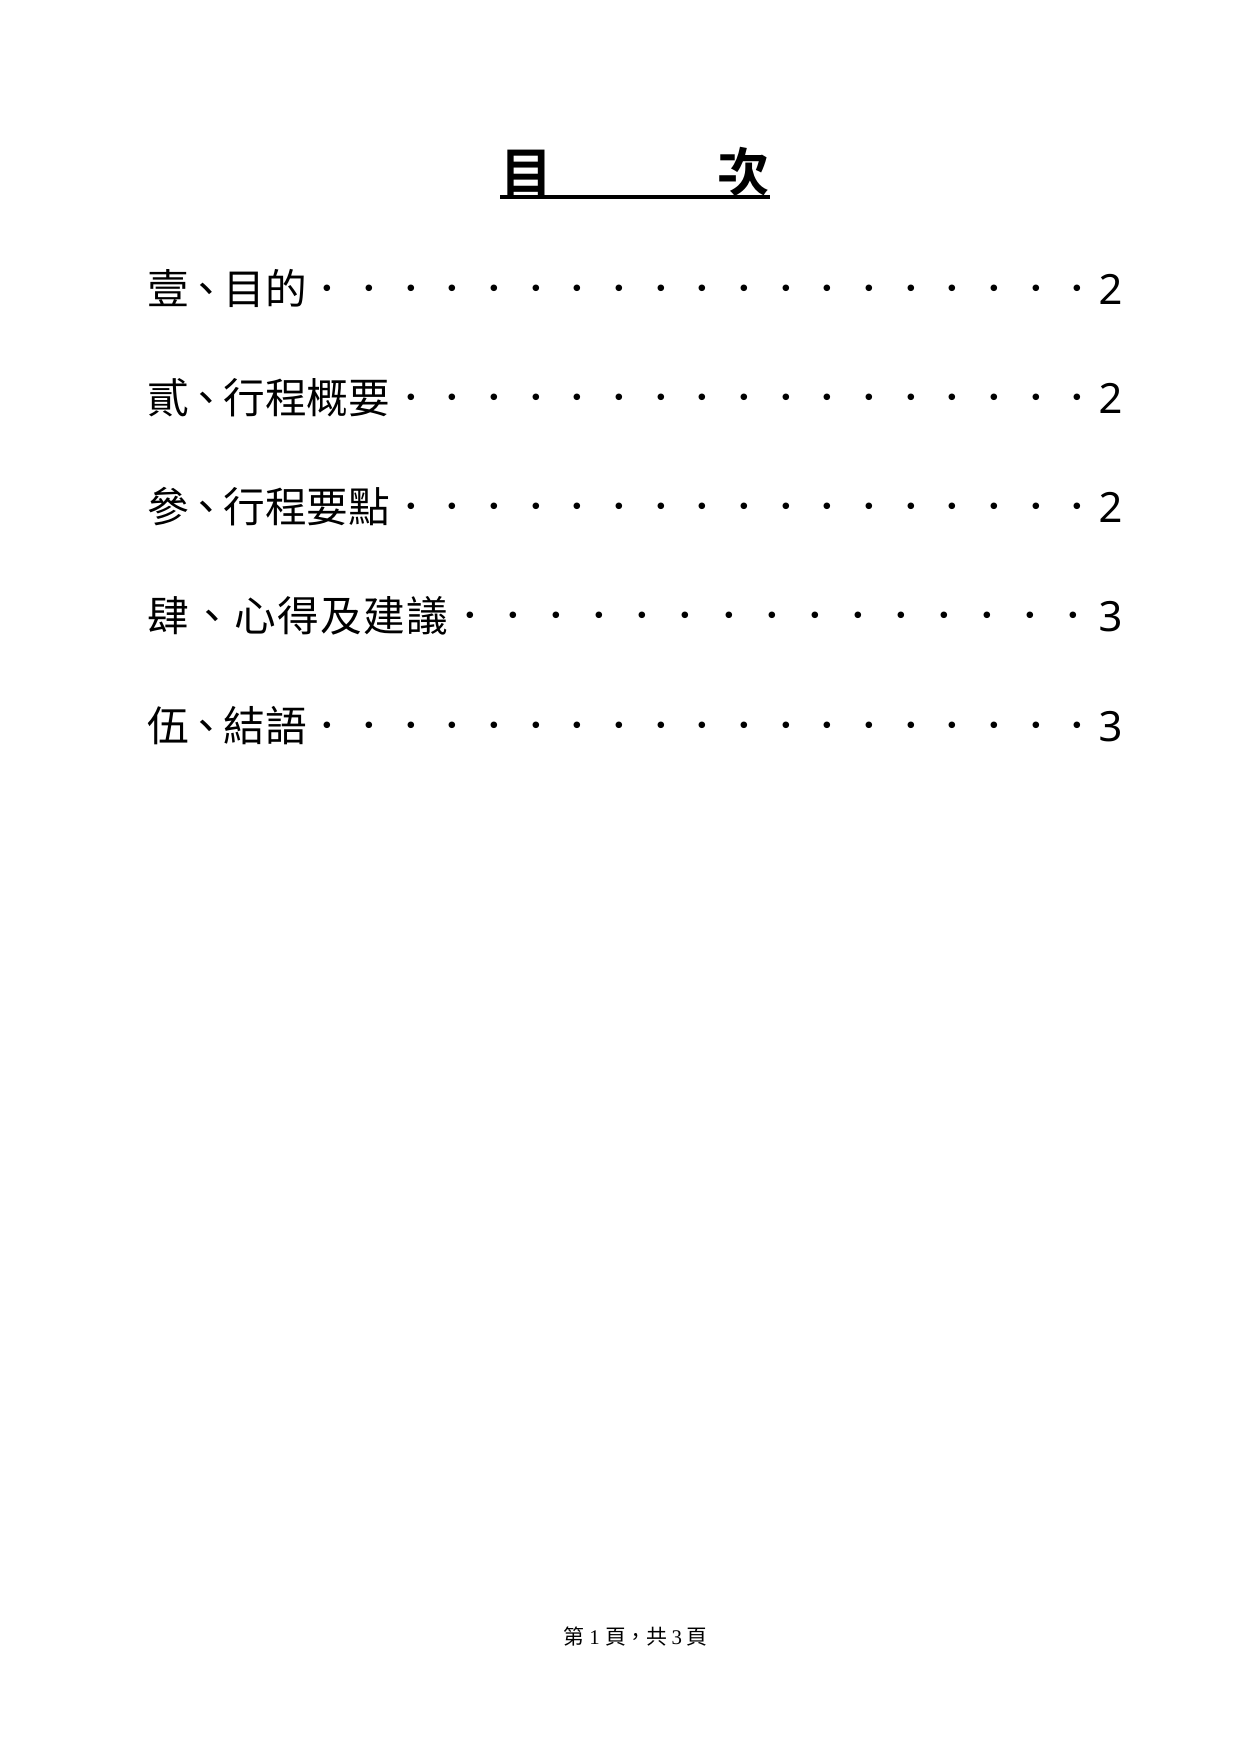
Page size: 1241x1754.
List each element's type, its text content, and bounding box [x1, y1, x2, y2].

text 伍、結語．．．．．．．．．．．．．．．．．．．3 [148, 658, 1122, 762]
text 參、行程要點．．．．．．．．．．．．．．．．．2 [148, 439, 1122, 543]
text 壹、目的．．．．．．．．．．．．．．．．．．．2 [148, 221, 1122, 325]
text 肆、心得及建議．．．．．．．．．．．．．．．3 [148, 548, 1122, 653]
text 目 次 [148, 131, 1122, 206]
text 貳、行程概要．．．．．．．．．．．．．．．．．2 [148, 330, 1122, 434]
